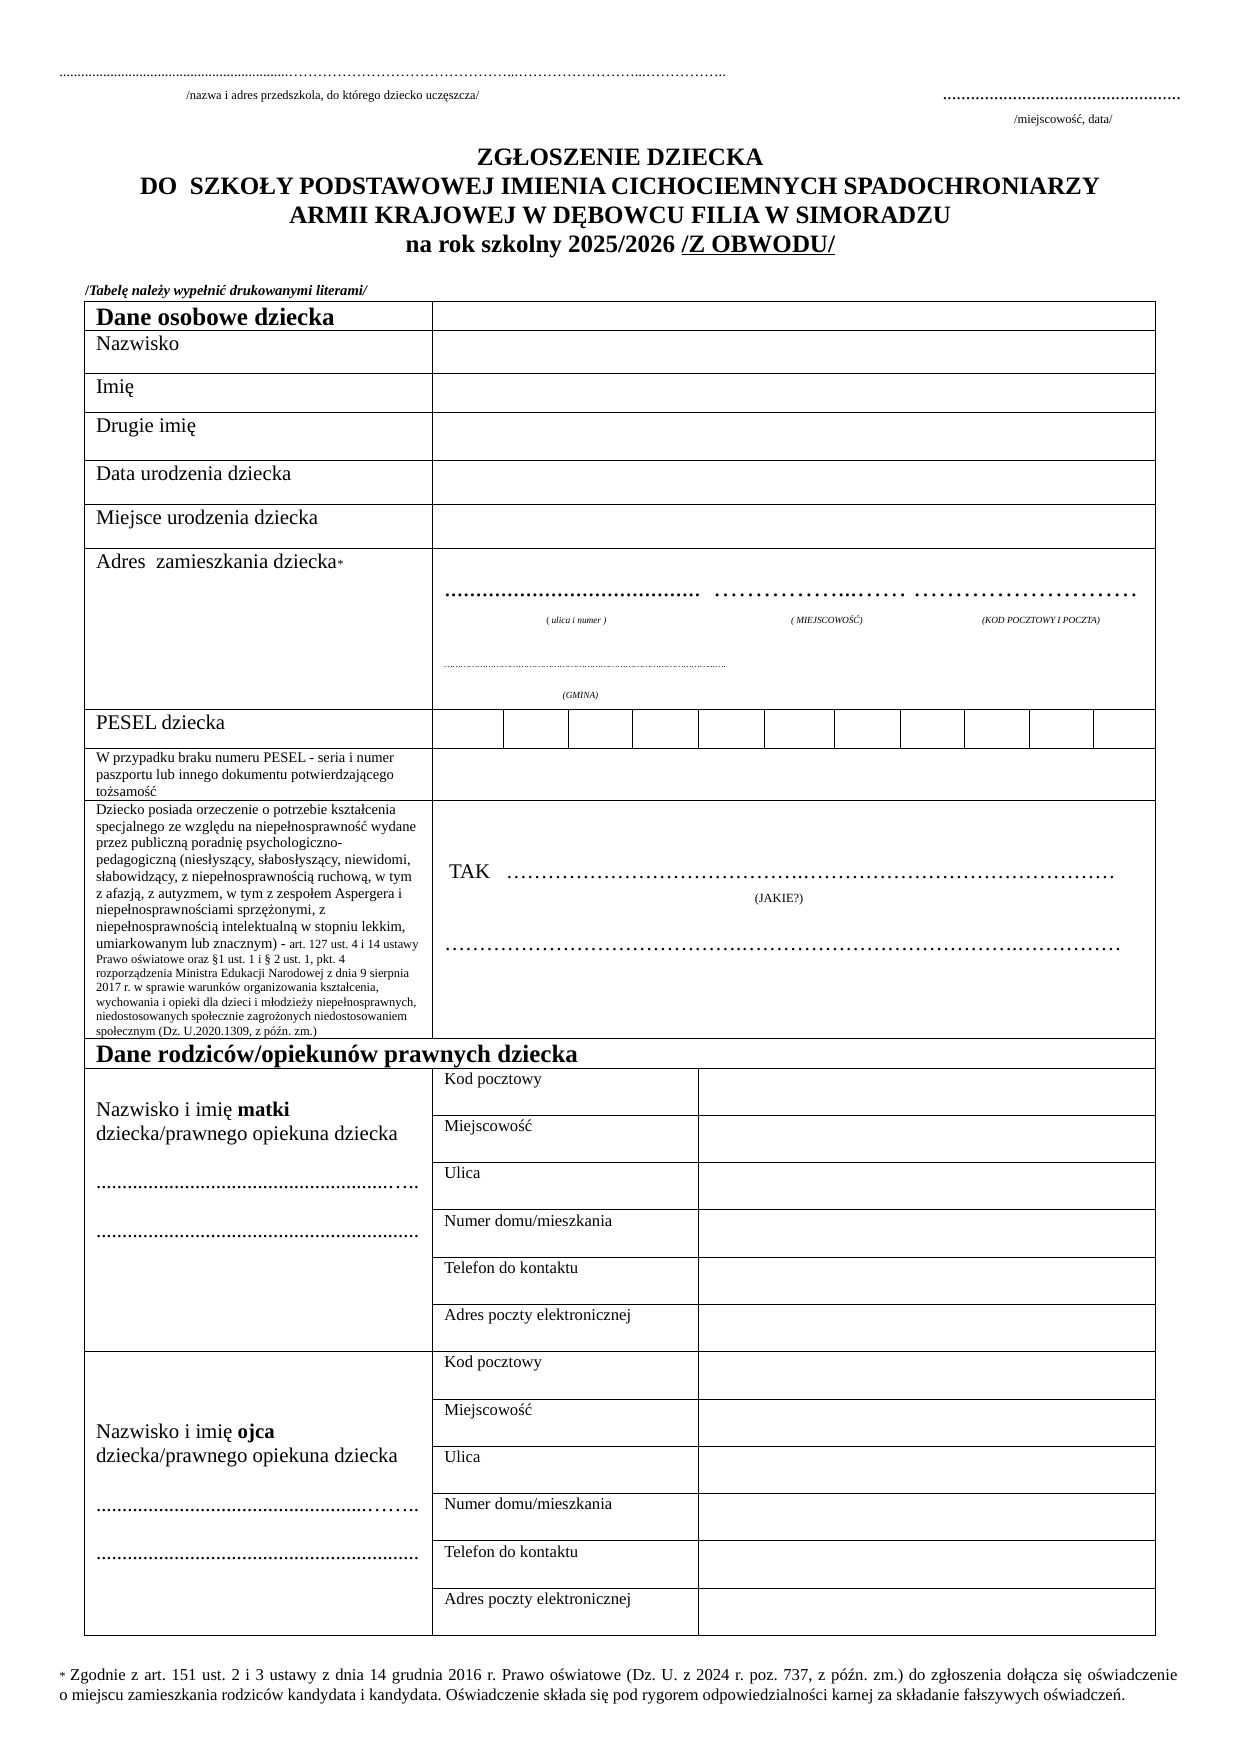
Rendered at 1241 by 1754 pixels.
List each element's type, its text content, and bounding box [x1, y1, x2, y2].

table_cell Data urodzenia dziecka [85, 461, 432, 504]
table_cell Kod pocztowy [433, 1069, 698, 1115]
table_cell Telefon do kontaktu [433, 1258, 698, 1304]
table_cell Kod pocztowy [433, 1352, 698, 1398]
table_cell [965, 710, 1029, 748]
table_cell [433, 505, 1155, 547]
table_cell Ulica [433, 1163, 698, 1209]
table_cell Drugie imię [85, 413, 432, 460]
table_cell [433, 374, 1155, 412]
table_cell [699, 1494, 1155, 1540]
table_cell Miejscowość [433, 1400, 698, 1446]
table_cell [699, 1210, 1155, 1257]
table_header [433, 302, 1155, 330]
table_cell [433, 461, 1155, 504]
table_cell Imię [85, 374, 432, 412]
table_cell Dziecko posiada orzeczenie o potrzebie kształcenia specjalnego ze względu na niepełnosprawność wydane przez publiczną poradnię psychologiczno-pedagogiczną (niesłyszący, słabosłyszący, niewidomi, słabowidzący, z niepełnosprawnością ruchową, w tym z afazją, z autyzmem, w tym z zespołem Aspergera i niepełnosprawnościami sprzężonymi, z niepełnosprawnością intelektualną w stopniu lekkim, umiarkowanym lub znacznym) - art. 127 ust. 4 i 14 ustawy Prawo oświatowe oraz §1 ust. 1 i § 2 ust. 1, pkt. 4 rozporządzenia Ministra Edukacji Narodowej z dnia 9 sierpnia 2017 r. w sprawie warunków organizowania kształcenia, wychowania i opieki dla dzieci i młodzieży niepełnosprawnych, niedostosowanych społecznie zagrożonych niedostosowaniem społecznym (Dz. U.2020.1309, z późn. zm.) [85, 801, 432, 1038]
table_cell [699, 1069, 1155, 1115]
text /Tabelę należy wypełnić drukowanymi literami/ [0, 272, 1181, 301]
text * Zgodnie z art. 151 ust. 2 i 3 ustawy z dnia 14 grudnia 2016 r. Prawo oświatowe (Dz. U. z 2024 r. poz. 737, z późn. zm.) do zgłoszenia dołącza się oświadczenie o miejscu zamieszkania rodziców kandydata i kandydata. Oświadczenie składa się pod rygorem odpowiedzialności karnej za składanie fałszywych oświadczeń. [59, 1665, 1181, 1703]
text na rok szkolny 2025/2026 /Z OBWODU/ [59, 229, 1181, 257]
text /miejscowość, data/ [59, 104, 1181, 128]
table_cell [699, 1116, 1155, 1162]
table_cell [765, 710, 834, 748]
table_cell [699, 1541, 1155, 1588]
table_cell [835, 710, 900, 748]
table_cell [699, 1400, 1155, 1446]
table_cell Miejsce urodzenia dziecka [85, 505, 432, 547]
table_cell [699, 1258, 1155, 1304]
table_cell [433, 413, 1155, 460]
table_cell Numer domu/mieszkania [433, 1494, 698, 1540]
table_cell [699, 1305, 1155, 1351]
table_cell [433, 749, 1155, 799]
table_cell Numer domu/mieszkania [433, 1210, 698, 1257]
table_cell Adres zamieszkania dziecka* [85, 549, 432, 709]
table_cell [699, 1589, 1155, 1635]
table_cell [504, 710, 568, 748]
table_cell W przypadku braku numeru PESEL - seria i numer paszportu lub innego dokumentu potwierdzającego tożsamość [85, 749, 432, 799]
table_cell [699, 1352, 1155, 1398]
table_cell Nazwisko i imię matki dziecka/prawnego opiekuna dziecka ........................................................….. .............................................................. [85, 1069, 432, 1351]
table_cell [699, 1163, 1155, 1209]
table_cell Nazwisko i imię ojca dziecka/prawnego opiekuna dziecka ....................................................…….. .............................................................. [85, 1352, 432, 1635]
text ...............................................................………………………………………...……………………...…………….. [59, 63, 1181, 80]
table_cell [1094, 710, 1155, 748]
table_cell [699, 710, 764, 748]
text DO SZKOŁY PODSTAWOWEJ IMIENIA CICHOCIEMNYCH SPADOCHRONIARZY [59, 171, 1181, 200]
table_cell PESEL dziecka [85, 710, 432, 748]
table_cell [569, 710, 632, 748]
table_cell [633, 710, 698, 748]
text /nazwa i adres przedszkola, do którego dziecko uczęszcza/ ................................................... [59, 80, 1181, 104]
text ZGŁOSZENIE DZIECKA [59, 142, 1181, 171]
table_cell Telefon do kontaktu [433, 1541, 698, 1588]
table_cell [901, 710, 964, 748]
table_cell Dane rodziców/opiekunów prawnych dziecka [85, 1039, 1155, 1067]
table_cell [433, 331, 1155, 373]
text ARMII KRAJOWEJ W DĘBOWCU FILIA W SIMORADZU [59, 200, 1181, 229]
table_cell [433, 710, 503, 748]
table_header Dane osobowe dziecka [85, 302, 432, 330]
table_cell Ulica [433, 1447, 698, 1493]
table_cell ......................................... ……………...…… ……………………… ( ulica i numer ) ( MIEJSCOWOŚĆ) (KOD POCZTOWY I POCZTA) ……………………………………………………………………………………...…. (GMINA) [433, 549, 1155, 709]
table_cell Adres poczty elektronicznej [433, 1305, 698, 1351]
table_cell Adres poczty elektronicznej [433, 1589, 698, 1635]
table_cell [1030, 710, 1093, 748]
table_cell TAK …………………………………….……………………………………… (JAKIE?) …………………………………….………………………………….…………… [433, 801, 1155, 1038]
table_cell Nazwisko [85, 331, 432, 373]
table_cell [699, 1447, 1155, 1493]
table_cell Miejscowość [433, 1116, 698, 1162]
